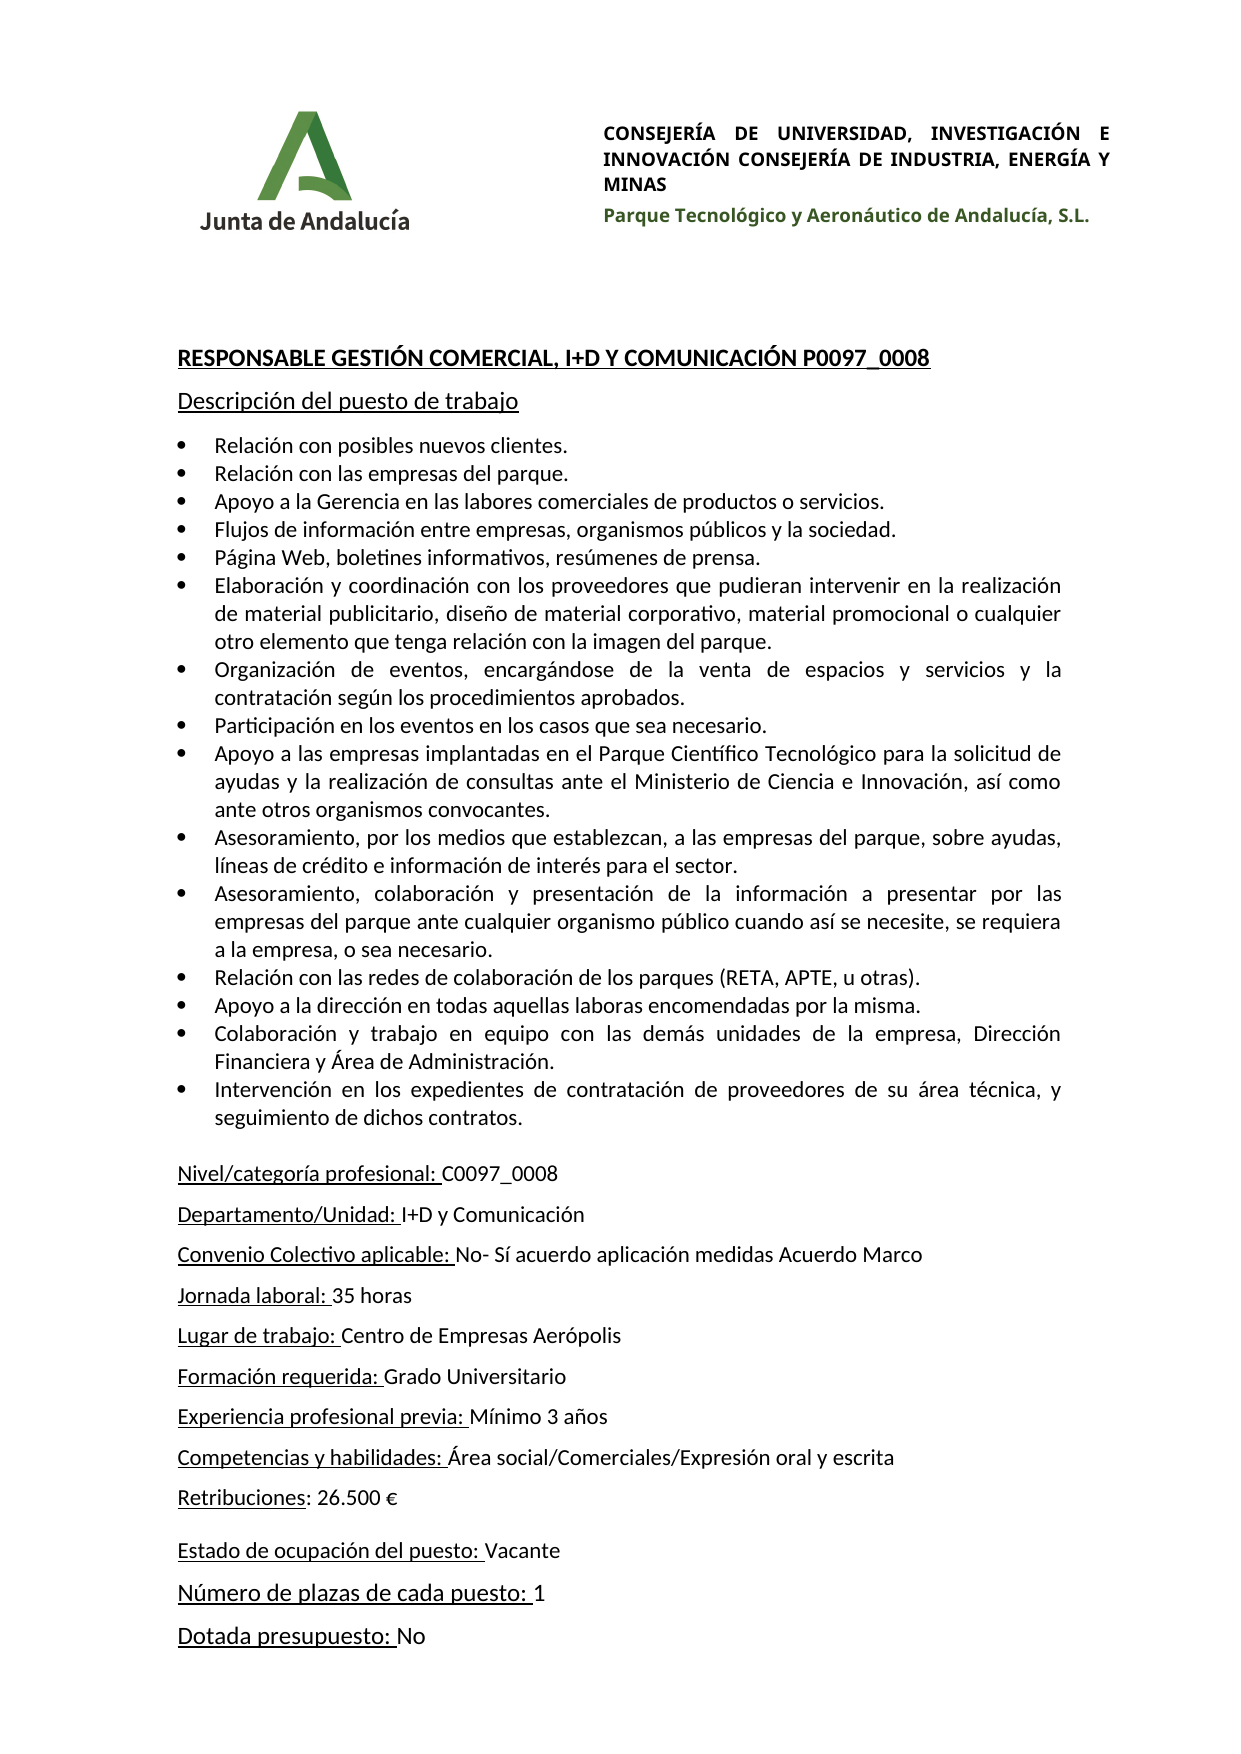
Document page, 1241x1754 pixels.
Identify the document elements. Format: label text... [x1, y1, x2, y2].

list Relación con las redes de colaboración de los parques (RETA, APTE, u otras). [177, 963, 1063, 991]
text Descripción del puesto de trabajo [177, 385, 1063, 415]
list Participación en los eventos en los casos que sea necesario. [177, 711, 1063, 739]
text Formación requerida: Grado Universitario [177, 1362, 1063, 1390]
text Nivel/categoría profesional: C0097_0008 [177, 1159, 1063, 1187]
list Apoyo a las empresas implantadas en el Parque Científico Tecnológico para la solicitud de ayudas y la realización de consultas ante el Ministerio de Ciencia e Innovación, así como ante otros organismos convocantes. [177, 739, 1063, 823]
text Experiencia profesional previa: Mínimo 3 años [177, 1402, 1063, 1430]
list Relación con posibles nuevos clientes. [177, 431, 1063, 459]
text Competencias y habilidades: Área social/Comerciales/Expresión oral y escrita [177, 1443, 1063, 1471]
list Elaboración y coordinación con los proveedores que pudieran intervenir en la realización de material publicitario, diseño de material corporativo, material promocional o cualquier otro elemento que tenga relación con la imagen del parque. [177, 571, 1063, 655]
text Convenio Colectivo aplicable: No- Sí acuerdo aplicación medidas Acuerdo Marco [177, 1240, 1063, 1268]
list Asesoramiento, colaboración y presentación de la información a presentar por las empresas del parque ante cualquier organismo público cuando así se necesite, se requiera a la empresa, o sea necesario. [177, 879, 1063, 963]
list Página Web, boletines informativos, resúmenes de prensa. [177, 543, 1063, 571]
text Departamento/Unidad: I+D y Comunicación [177, 1200, 1063, 1228]
list ﻿﻿Asesoramiento, por los medios que establezcan, a las empresas del parque, sobre ayudas, líneas de crédito e información de interés para el sector. [177, 823, 1063, 879]
list Apoyo a la dirección en todas aquellas laboras encomendadas por la misma. [177, 991, 1063, 1019]
text Estado de ocupación del puesto: Vacante [177, 1536, 1063, 1564]
list Colaboración y trabajo en equipo con las demás unidades de la empresa, Dirección Financiera y Área de Administración. [177, 1019, 1063, 1075]
list Intervención en los expedientes de contratación de proveedores de su área técnica, y seguimiento de dichos contratos. [177, 1075, 1063, 1131]
text Dotada presupuesto: No [177, 1620, 1063, 1651]
text Jornada laboral: 35 horas [177, 1281, 1063, 1309]
text Lugar de trabajo: Centro de Empresas Aerópolis [177, 1321, 1063, 1349]
list Apoyo a la Gerencia en las labores comerciales de productos o servicios. [177, 487, 1063, 515]
text RESPONSABLE GESTIÓN COMERCIAL, I+D Y COMUNICACIÓN P0097_0008 [177, 342, 1063, 372]
text Retribuciones: 26.500 € [177, 1483, 1063, 1511]
list Organización de eventos, encargándose de la venta de espacios y servicios y la contratación según los procedimientos aprobados. [177, 655, 1063, 711]
list Flujos de información entre empresas, organismos públicos y la sociedad. [177, 515, 1063, 543]
text Número de plazas de cada puesto: 1 [177, 1577, 1063, 1607]
list Relación con las empresas del parque. [177, 459, 1063, 487]
